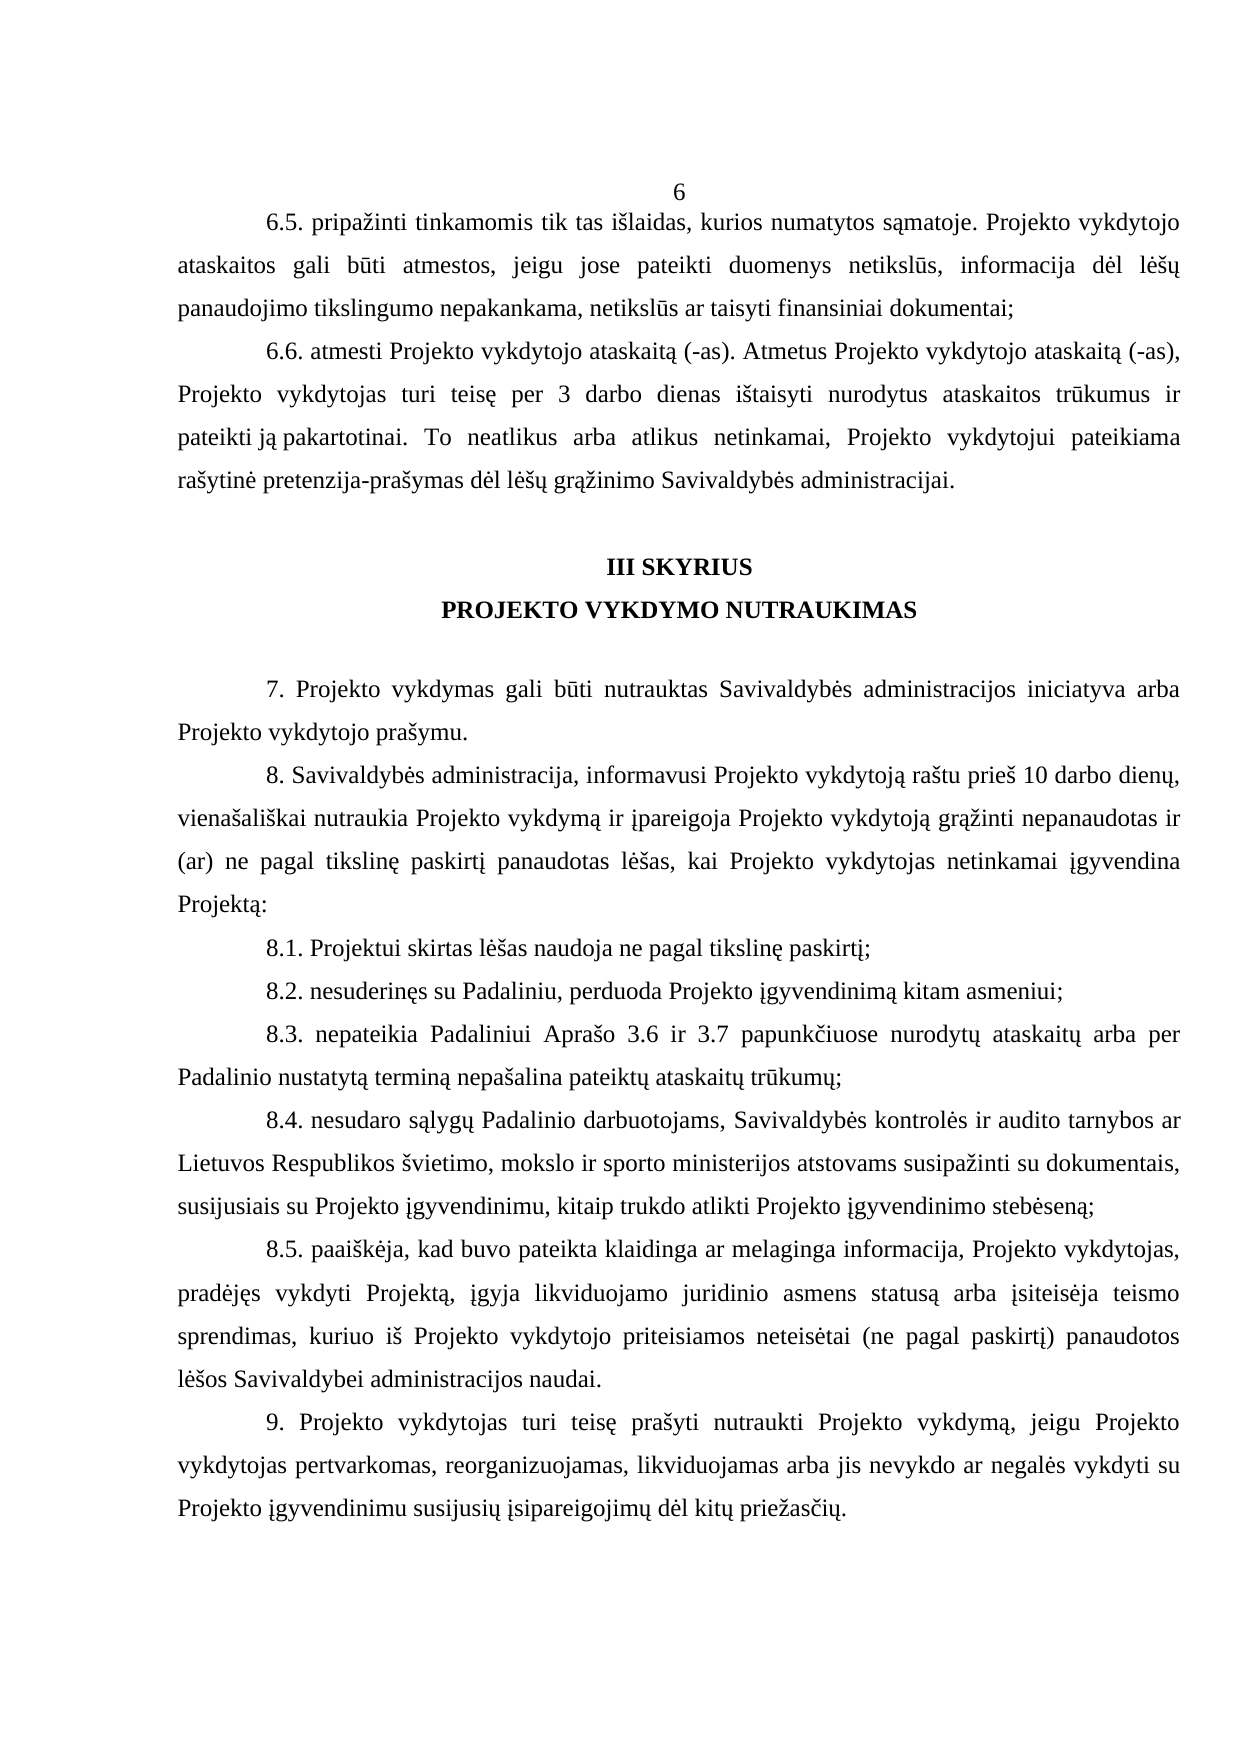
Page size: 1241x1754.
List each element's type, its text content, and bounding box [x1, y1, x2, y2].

text 6.6. atmesti Projekto vykdytojo ataskaitą (-as). Atmetus Projekto vykdytojo ataskaitą (-as), Projekto vykdytojas turi teisę per 3 darbo dienas ištaisyti nurodytus ataskaitos trūkumus ir pateikti ją pakartotinai. To neatlikus arba atlikus netinkamai, Projekto vykdytojui pateikiama rašytinė pretenzija-prašymas dėl lėšų grąžinimo Savivaldybės administracijai. [177, 336, 1181, 494]
text 8.2. nesuderinęs su Padaliniu, perduoda Projekto įgyvendinimą kitam asmeniui; [177, 976, 1181, 1004]
text 7. Projekto vykdymas gali būti nutrauktas Savivaldybės administracijos iniciatyva arba Projekto vykdytojo prašymu. [177, 674, 1181, 746]
text 6.5. pripažinti tinkamomis tik tas išlaidas, kurios numatytos sąmatoje. Projekto vykdytojo ataskaitos gali būti atmestos, jeigu jose pateikti duomenys netikslūs, informacija dėl lėšų panaudojimo tikslingumo nepakankama, netikslūs ar taisyti finansiniai dokumentai; [177, 207, 1181, 322]
text 8.3. nepateikia Padaliniui Aprašo 3.6 ir 3.7 papunkčiuose nurodytų ataskaitų arba per Padalinio nustatytą terminą nepašalina pateiktų ataskaitų trūkumų; [177, 1019, 1181, 1091]
text 9. Projekto vykdytojas turi teisę prašyti nutraukti Projekto vykdymą, jeigu Projekto vykdytojas pertvarkomas, reorganizuojamas, likviduojamas arba jis nevykdo ar negalės vykdyti su Projekto įgyvendinimu susijusių įsipareigojimų dėl kitų priežasčių. [177, 1407, 1181, 1522]
text PROJEKTO VYKDYMO NUTRAUKIMAS [177, 595, 1181, 623]
text 8.5. paaiškėja, kad buvo pateikta klaidinga ar melaginga informacija, Projekto vykdytojas, pradėjęs vykdyti Projektą, įgyja likviduojamo juridinio asmens statusą arba įsiteisėja teismo sprendimas, kuriuo iš Projekto vykdytojo priteisiamos neteisėtai (ne pagal paskirtį) panaudotos lėšos Savivaldybei administracijos naudai. [177, 1234, 1181, 1393]
text 8.1. Projektui skirtas lėšas naudoja ne pagal tikslinę paskirtį; [177, 933, 1181, 961]
text 8.4. nesudaro sąlygų Padalinio darbuotojams, Savivaldybės kontrolės ir audito tarnybos ar Lietuvos Respublikos švietimo, mokslo ir sporto ministerijos atstovams susipažinti su dokumentais, susijusiais su Projekto įgyvendinimu, kitaip trukdo atlikti Projekto įgyvendinimo stebėseną; [177, 1105, 1181, 1220]
text III SKYRIUS [177, 552, 1181, 580]
text 8. Savivaldybės administracija, informavusi Projekto vykdytoją raštu prieš 10 darbo dienų, vienašališkai nutraukia Projekto vykdymą ir įpareigoja Projekto vykdytoją grąžinti nepanaudotas ir (ar) ne pagal tikslinę paskirtį panaudotas lėšas, kai Projekto vykdytojas netinkamai įgyvendina Projektą: [177, 760, 1181, 918]
